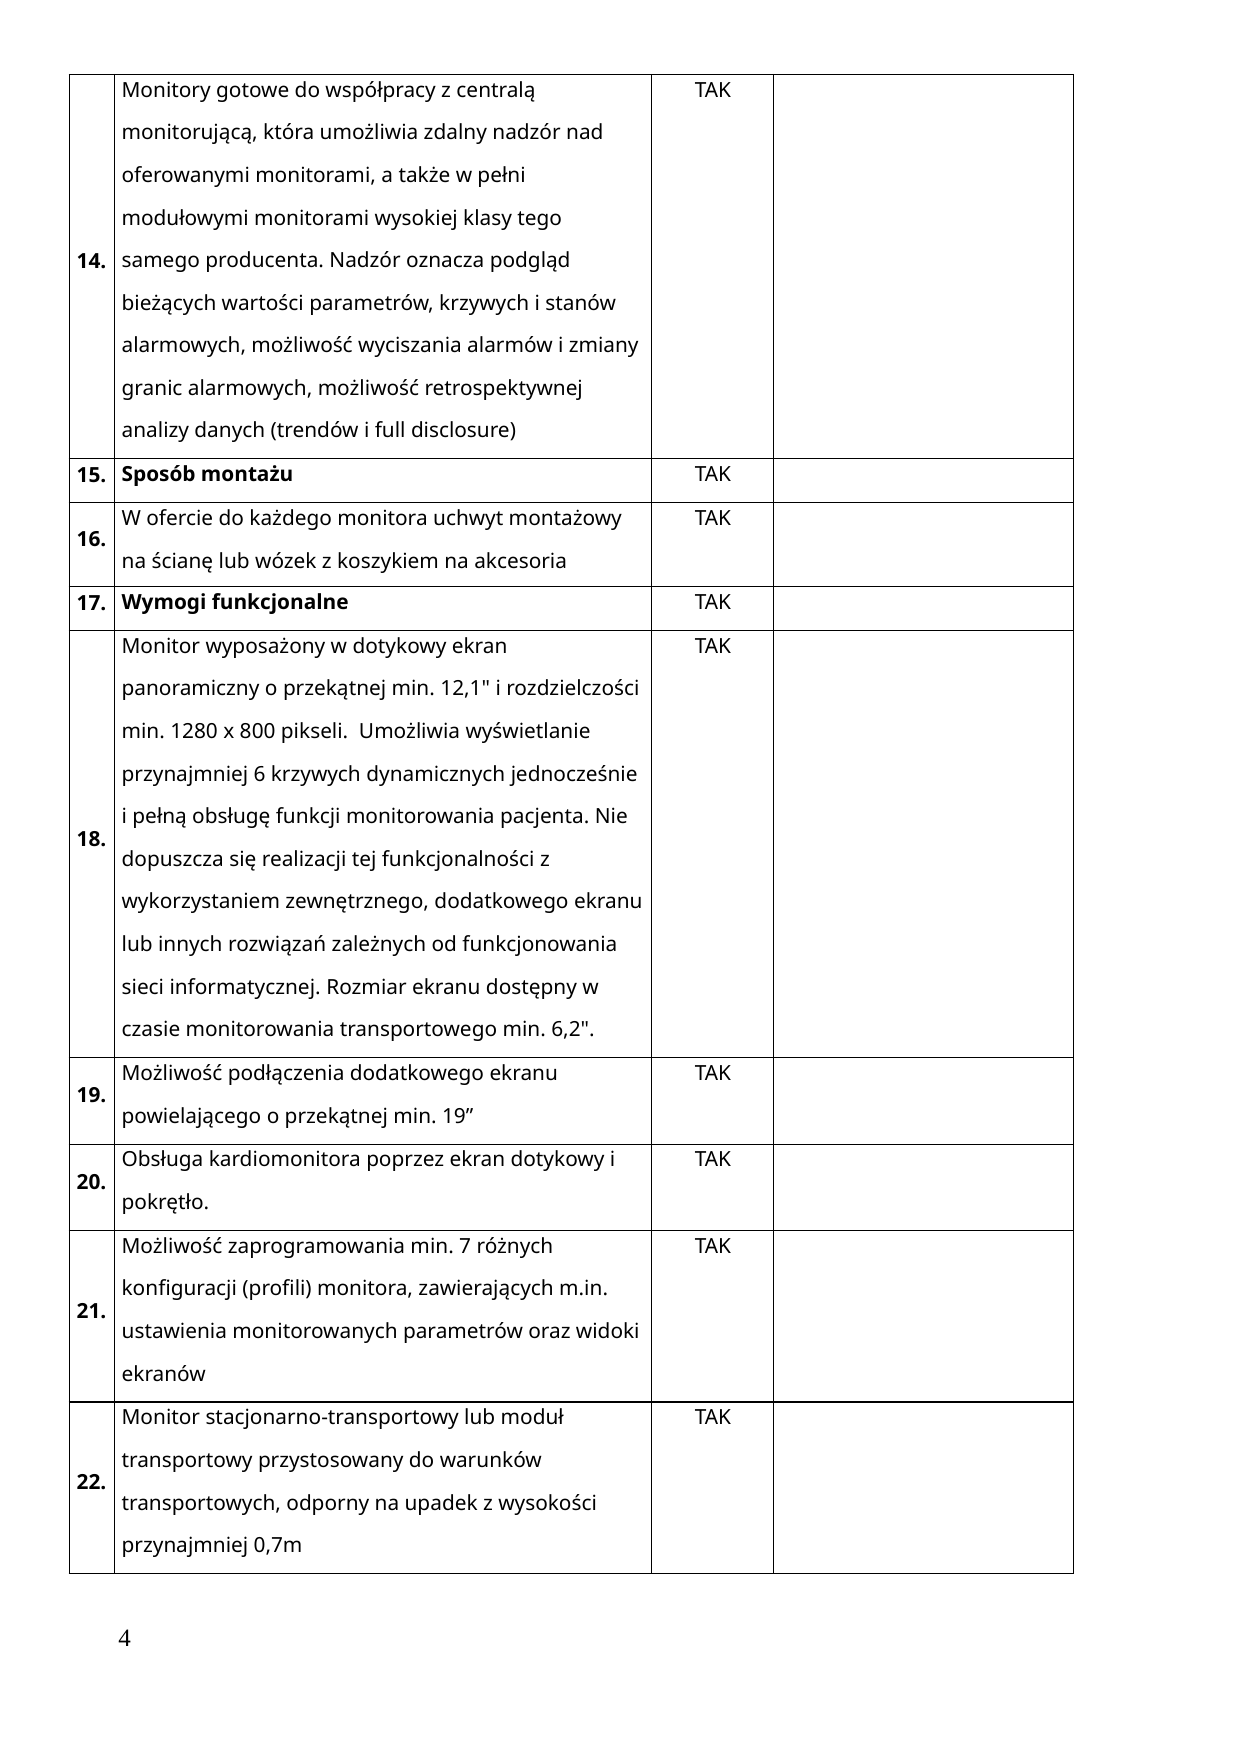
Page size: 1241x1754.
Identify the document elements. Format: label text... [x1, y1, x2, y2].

table_cell [70, 1058, 114, 1143]
table_cell Możliwość podłączenia dodatkowego ekranu powielającego o przekątnej min. 19” [115, 1058, 651, 1143]
table_cell Możliwość zaprogramowania min. 7 różnych konfiguracji (profili) monitora, zawierających m.in. ustawienia monitorowanych parametrów oraz widoki ekranów [115, 1231, 651, 1401]
table_cell [70, 1231, 114, 1401]
table_cell Wymogi funkcjonalne [115, 587, 651, 630]
table_cell [774, 503, 1073, 586]
table_cell [774, 1058, 1073, 1143]
table_cell Monitor stacjonarno-transportowy lub moduł transportowy przystosowany do warunków transportowych, odporny na upadek z wysokości przynajmniej 0,7m [115, 1403, 651, 1573]
table_cell [70, 75, 114, 458]
table_cell [70, 459, 114, 502]
table_cell TAK [652, 503, 773, 586]
table_cell Sposób montażu [115, 459, 651, 502]
table_cell Monitor wyposażony w dotykowy ekran panoramiczny o przekątnej min. 12,1" i rozdzielczości min. 1280 x 800 pikseli. Umożliwia wyświetlanie przynajmniej 6 krzywych dynamicznych jednocześnie i pełną obsługę funkcji monitorowania pacjenta. Nie dopuszcza się realizacji tej funkcjonalności z wykorzystaniem zewnętrznego, dodatkowego ekranu lub innych rozwiązań zależnych od funkcjonowania sieci informatycznej. Rozmiar ekranu dostępny w czasie monitorowania transportowego min. 6,2". [115, 631, 651, 1057]
table_cell Obsługa kardiomonitora poprzez ekran dotykowy i pokrętło. [115, 1145, 651, 1230]
table_cell [774, 459, 1073, 502]
table_cell [774, 1145, 1073, 1230]
table_cell TAK [652, 1403, 773, 1573]
table_cell TAK [652, 587, 773, 630]
table_cell TAK [652, 631, 773, 1057]
table_cell Monitory gotowe do współpracy z centralą monitorującą, która umożliwia zdalny nadzór nad oferowanymi monitorami, a także w pełni modułowymi monitorami wysokiej klasy tego samego producenta. Nadzór oznacza podgląd bieżących wartości parametrów, krzywych i stanów alarmowych, możliwość wyciszania alarmów i zmiany granic alarmowych, możliwość retrospektywnej analizy danych (trendów i full disclosure) [115, 75, 651, 458]
table_cell TAK [652, 75, 773, 458]
table_cell [70, 587, 114, 630]
table_cell [70, 1145, 114, 1230]
table_cell TAK [652, 459, 773, 502]
table_cell TAK [652, 1231, 773, 1401]
table_cell TAK [652, 1145, 773, 1230]
table_cell [774, 75, 1073, 458]
table_cell [774, 631, 1073, 1057]
table_cell [774, 1231, 1073, 1401]
table_cell [70, 631, 114, 1057]
table_cell [70, 503, 114, 586]
table_cell [774, 587, 1073, 630]
table_cell TAK [652, 1058, 773, 1143]
table_cell [70, 1403, 114, 1573]
table_cell W ofercie do każdego monitora uchwyt montażowy na ścianę lub wózek z koszykiem na akcesoria [115, 503, 651, 586]
table_cell [774, 1403, 1073, 1573]
